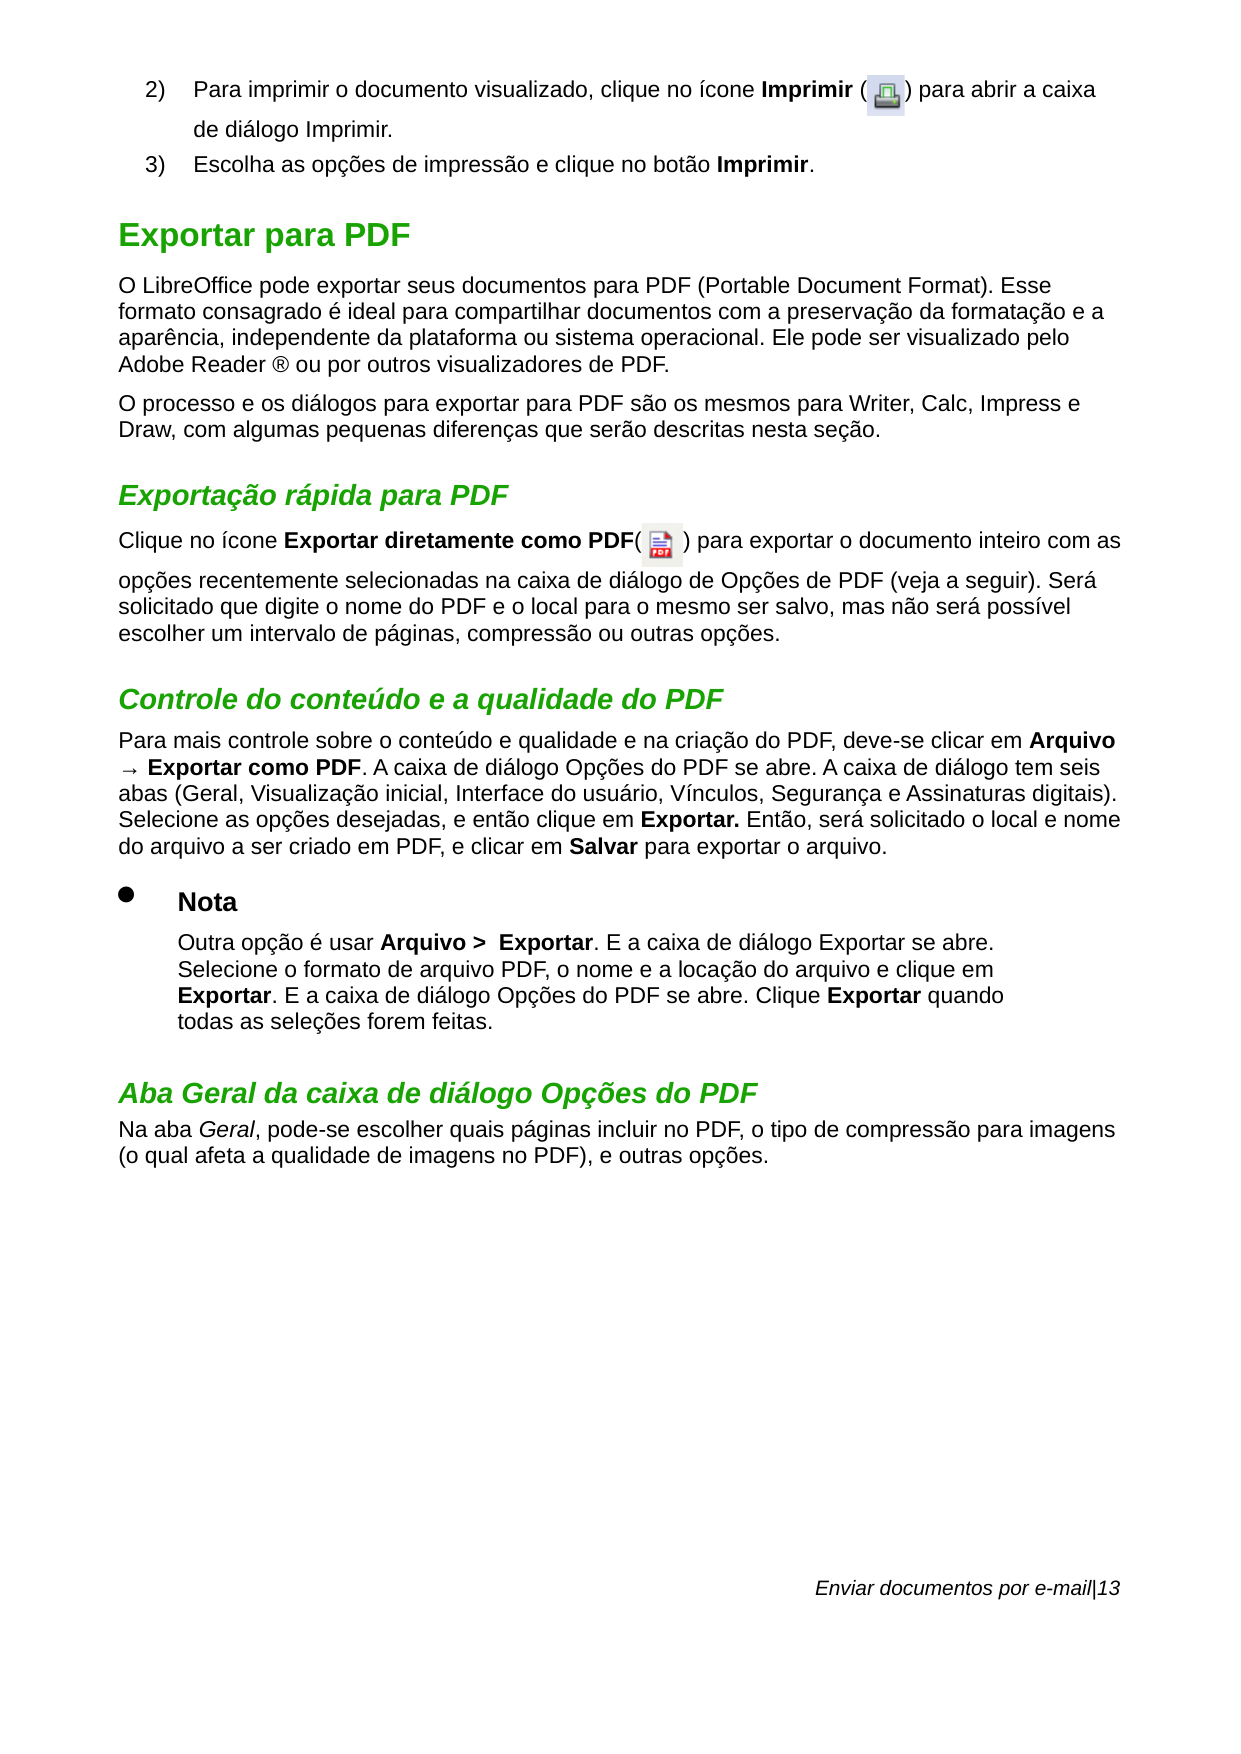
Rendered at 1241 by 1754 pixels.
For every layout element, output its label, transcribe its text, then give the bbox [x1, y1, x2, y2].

list Para imprimir o documento visualizado, clique no ícone Imprimir () para abrir a caixa de diálogo Imprimir. [165, 75, 1122, 142]
subtitle Aba Geral da caixa de diálogo Opções do PDF [118, 1076, 1122, 1110]
text O processo e os diálogos para exportar para PDF são os mesmos para Writer, Calc, Impress e Draw, com algumas pequenas diferenças que serão descritas nesta seção. [118, 389, 1122, 442]
text Clique no ícone Exportar diretamente como PDF() para exportar o documento inteiro com as opções recentemente selecionadas na caixa de diálogo de Opções de PDF (veja a seguir). Será solicitado que digite o nome do PDF e o local para o mesmo ser salvo, mas não será possível escolher um intervalo de páginas, compressão ou outras opções. [118, 524, 1122, 646]
picture [641, 523, 683, 567]
subtitle Exportação rápida para PDF [118, 478, 1122, 512]
subtitle Controle do conteúdo e a qualidade do PDF [118, 682, 1122, 716]
subtitle Nota [118, 879, 1122, 922]
text Na aba Geral, pode-se escolher quais páginas incluir no PDF, o tipo de compressão para imagens (o qual afeta a qualidade de imagens no PDF), e outras opções. [118, 1116, 1122, 1168]
text O LibreOffice pode exportar seus documentos para PDF (Portable Document Format). Esse formato consagrado é ideal para compartilhar documentos com a preservação da formatação e a aparência, independente da plataforma ou sistema operacional. Ele pode ser visualizado pelo Adobe Reader ® ou por outros visualizadores de PDF. [118, 272, 1122, 377]
picture [867, 75, 905, 116]
list Escolha as opções de impressão e clique no botão Imprimir. [165, 151, 1122, 177]
subtitle Exportar para PDF [118, 216, 1122, 254]
text Outra opção é usar Arquivo > Exportar. E a caixa de diálogo Exportar se abre. Selecione o formato de arquivo PDF, o nome e a locação do arquivo e clique em Exportar. E a caixa de diálogo Opções do PDF se abre. Clique Exportar quando todas as seleções forem feitas. [177, 929, 1063, 1035]
text Para mais controle sobre o conteúdo e qualidade e na criação do PDF, deve-se clicar em Arquivo → Exportar como PDF. A caixa de diálogo Opções do PDF se abre. A caixa de diálogo tem seis abas (Geral, Visualização inicial, Interface do usuário, Vínculos, Segurança e Assinaturas digitais). Selecione as opções desejadas, e então clique em Exportar. Então, será solicitado o local e nome do arquivo a ser criado em PDF, e clicar em Salvar para exportar o arquivo. [118, 727, 1122, 859]
